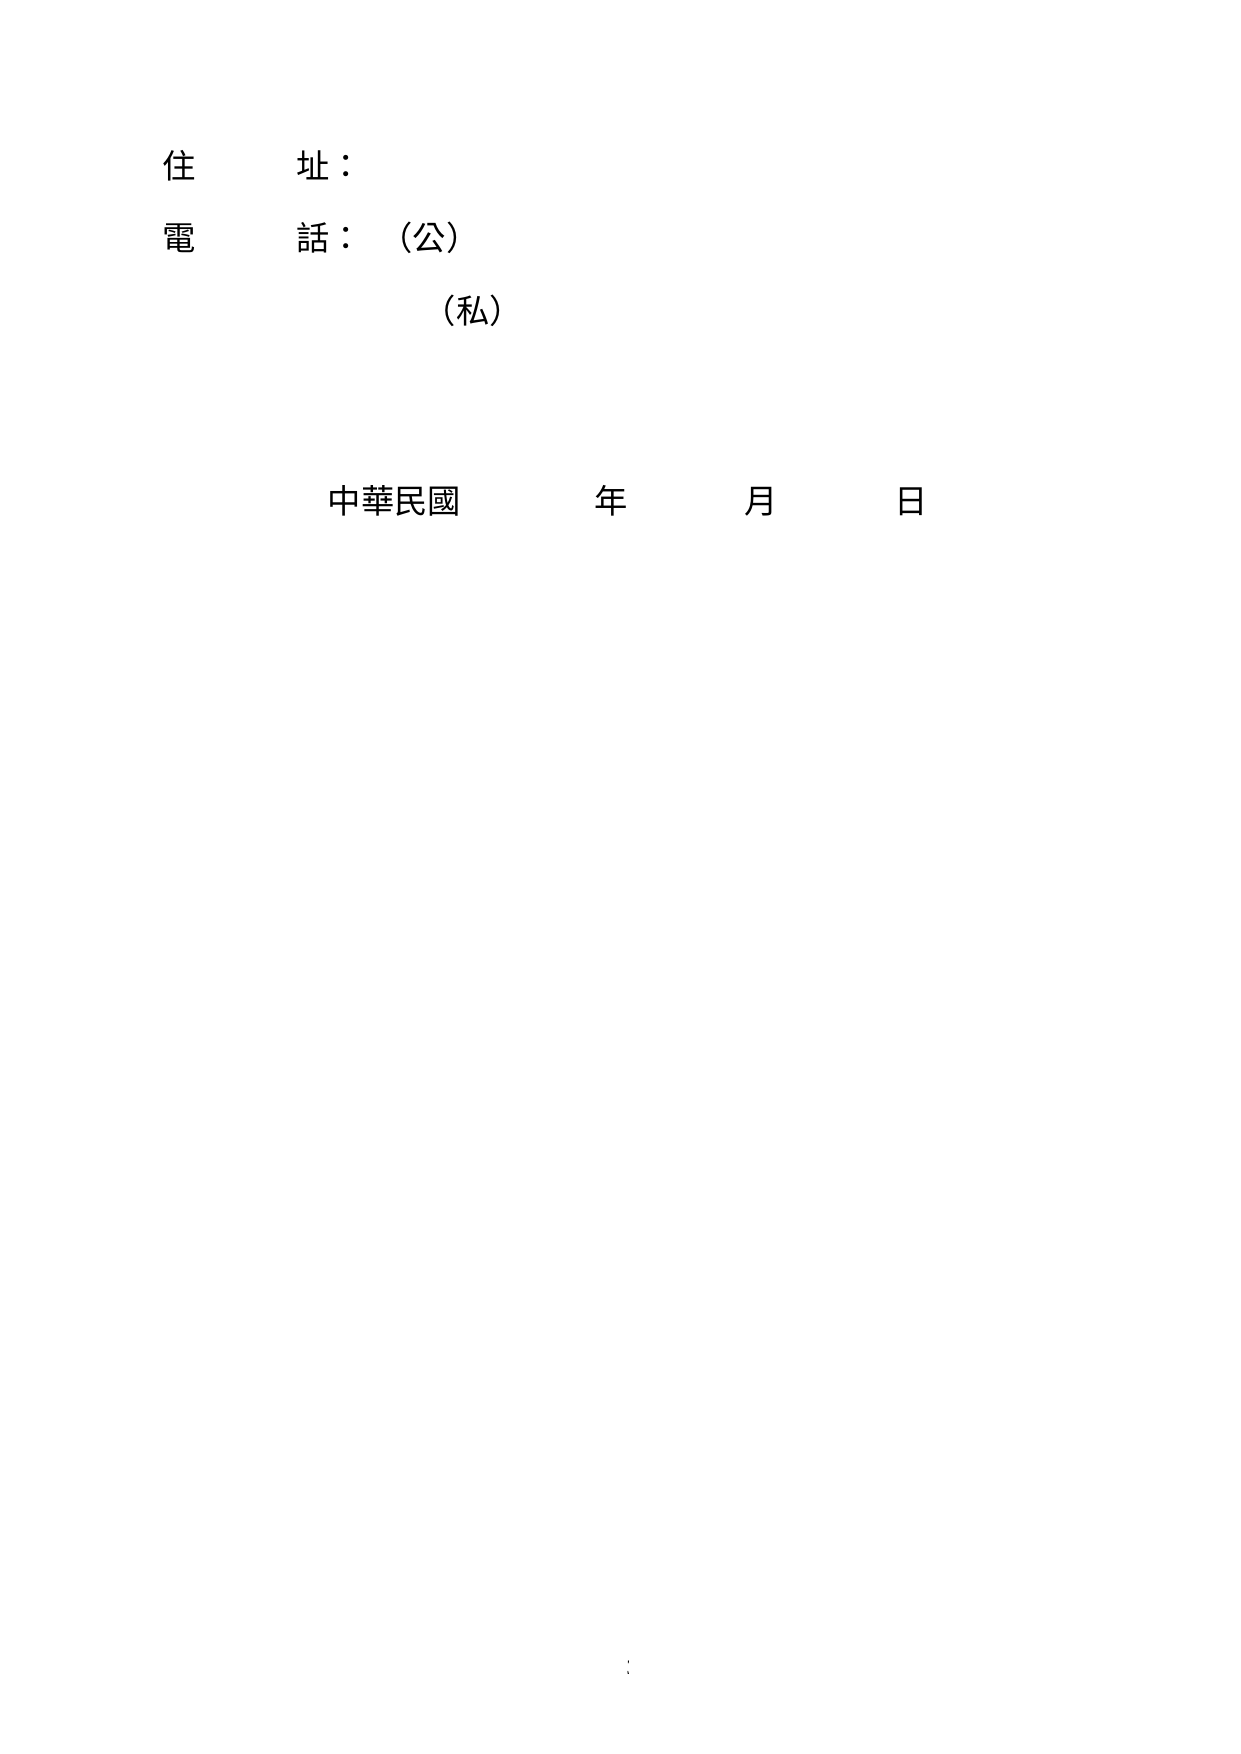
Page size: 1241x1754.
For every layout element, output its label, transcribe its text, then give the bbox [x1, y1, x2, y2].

text （私） [162, 284, 1093, 333]
text 住 址： 電 話： （公） [162, 140, 1093, 260]
text 中華民國 年 月 日 [162, 475, 1093, 523]
